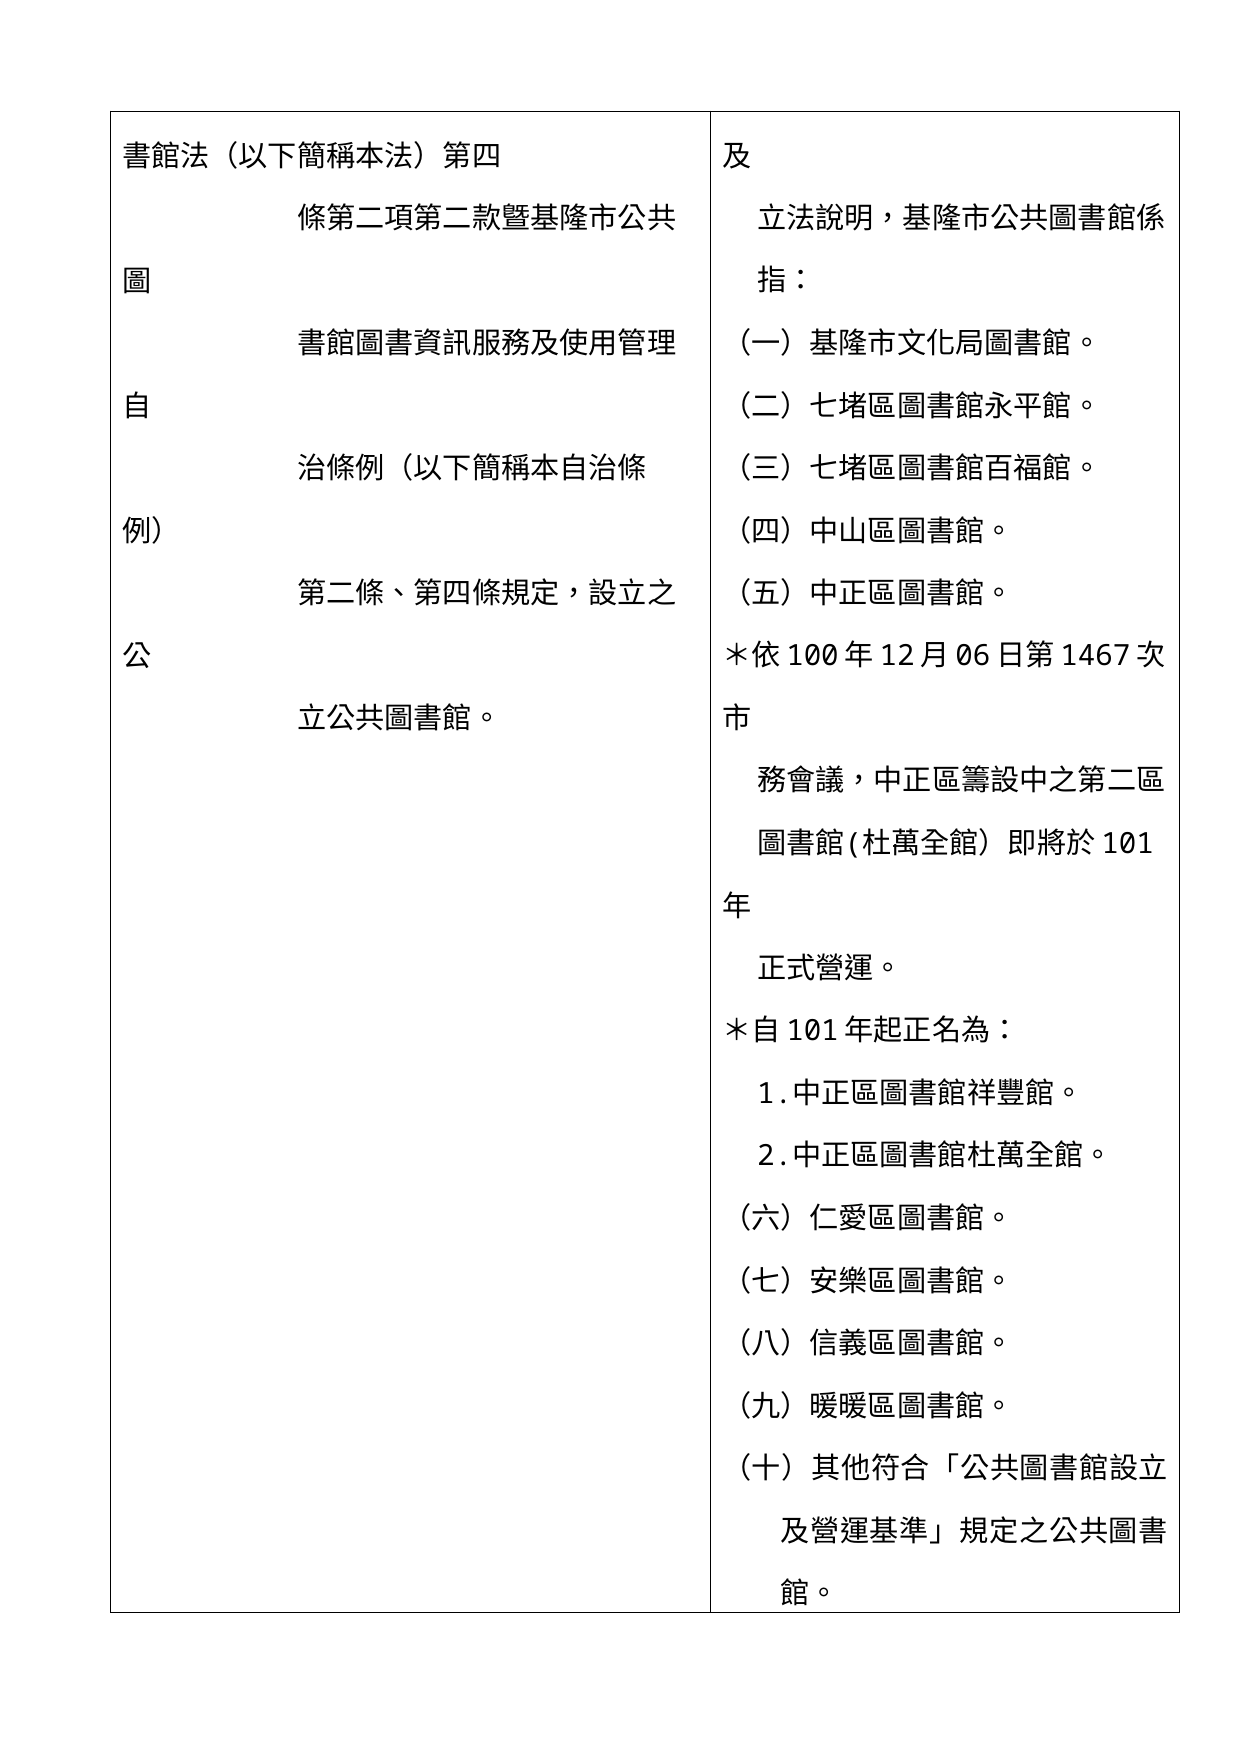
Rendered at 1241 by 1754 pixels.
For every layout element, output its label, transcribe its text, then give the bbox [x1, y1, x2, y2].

table_cell 書館法（以下簡稱本法）第四 條第二項第二款曁基隆市公共圖 書館圖書資訊服務及使用管理自 治條例（以下簡稱本自治條例） 第二條、第四條規定，設立之公 立公共圖書館。 [111, 112, 710, 1612]
table_cell 及 立法說明，基隆市公共圖書館係 指： （一）基隆市文化局圖書館。 （二）七堵區圖書館永平館。 （三）七堵區圖書館百福館。 （四）中山區圖書館。 （五）中正區圖書館。 ＊依100年12月06日第1467次市 務會議，中正區籌設中之第二區 圖書館(杜萬全館）即將於101年 正式營運。 ＊自101年起正名為： 1.中正區圖書館祥豐館。 2.中正區圖書館杜萬全館。 （六）仁愛區圖書館。 （七）安樂區圖書館。 （八）信義區圖書館。 （九）暖暖區圖書館。 （十）其他符合「公共圖書館設立及營運基準」規定之公共圖書館。 [711, 112, 1179, 1612]
